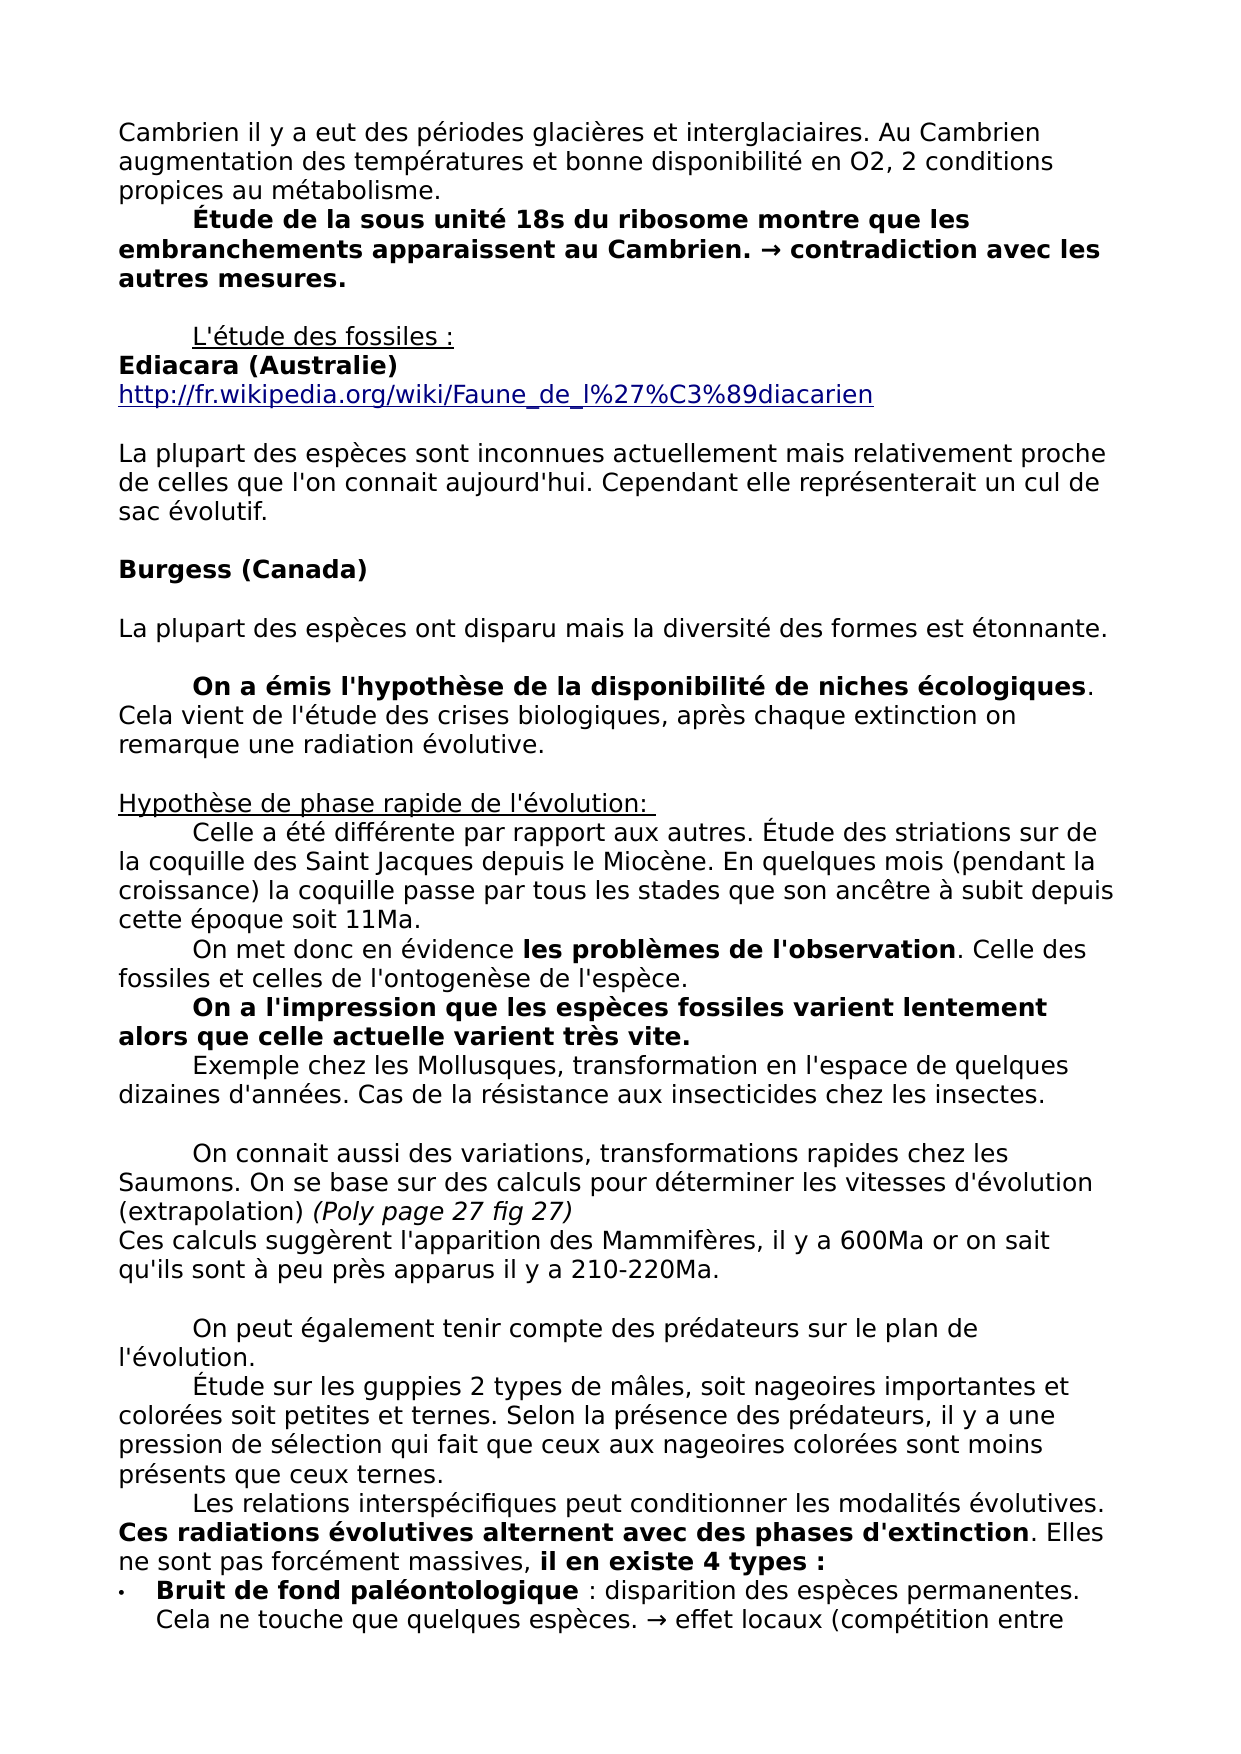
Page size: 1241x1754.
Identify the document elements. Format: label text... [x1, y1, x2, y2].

text Burgess (Canada) [118, 556, 1122, 585]
text L'étude des fossiles : [118, 322, 1122, 351]
text Exemple chez les Mollusques, transformation en l'espace de quelques dizaines d'années. Cas de la résistance aux insecticides chez les insectes. [118, 1051, 1122, 1110]
text Ediacara (Australie) [118, 351, 1122, 381]
list Bruit de fond paléontologique : disparition des espèces permanentes. Cela ne touche que quelques espèces. → effet locaux (compétition entre [118, 1576, 1122, 1635]
text On a l'impression que les espèces fossiles varient lentement alors que celle actuelle varient très vite. [118, 993, 1122, 1051]
text La plupart des espèces sont inconnues actuellement mais relativement proche de celles que l'on connait aujourd'hui. Cependant elle représenterait un cul de sac évolutif. [118, 439, 1122, 526]
text On a émis l'hypothèse de la disponibilité de niches écologiques. Cela vient de l'étude des crises biologiques, après chaque extinction on remarque une radiation évolutive. [118, 672, 1122, 760]
text On connait aussi des variations, transformations rapides chez les Saumons. On se base sur des calculs pour déterminer les vitesses d'évolution (extrapolation) (Poly page 27 fig 27) [118, 1139, 1122, 1226]
text La plupart des espèces ont disparu mais la diversité des formes est étonnante. [118, 614, 1122, 643]
text Hypothèse de phase rapide de l'évolution: [118, 789, 1122, 818]
text Cambrien il y a eut des périodes glacières et interglaciaires. Au Cambrien augmentation des températures et bonne disponibilité en O2, 2 conditions propices au métabolisme. [118, 118, 1122, 206]
text http://fr.wikipedia.org/wiki/Faune_de_l%27%C3%89diacarien [118, 381, 1122, 410]
text Les relations interspécifiques peut conditionner les modalités évolutives. Ces radiations évolutives alternent avec des phases d'extinction. Elles ne sont pas forcément massives, il en existe 4 types : [118, 1489, 1122, 1576]
text Ces calculs suggèrent l'apparition des Mammifères, il y a 600Ma or on sait qu'ils sont à peu près apparus il y a 210-220Ma. [118, 1226, 1122, 1285]
text Étude sur les guppies 2 types de mâles, soit nageoires importantes et colorées soit petites et ternes. Selon la présence des prédateurs, il y a une pression de sélection qui fait que ceux aux nageoires colorées sont moins présents que ceux ternes. [118, 1372, 1122, 1489]
text Étude de la sous unité 18s du ribosome montre que les embranchements apparaissent au Cambrien. → contradiction avec les autres mesures. [118, 206, 1122, 293]
text On met donc en évidence les problèmes de l'observation. Celle des fossiles et celles de l'ontogenèse de l'espèce. [118, 935, 1122, 993]
text Celle a été différente par rapport aux autres. Étude des striations sur de la coquille des Saint Jacques depuis le Miocène. En quelques mois (pendant la croissance) la coquille passe par tous les stades que son ancêtre à subit depuis cette époque soit 11Ma. [118, 818, 1122, 935]
text On peut également tenir compte des prédateurs sur le plan de l'évolution. [118, 1314, 1122, 1372]
